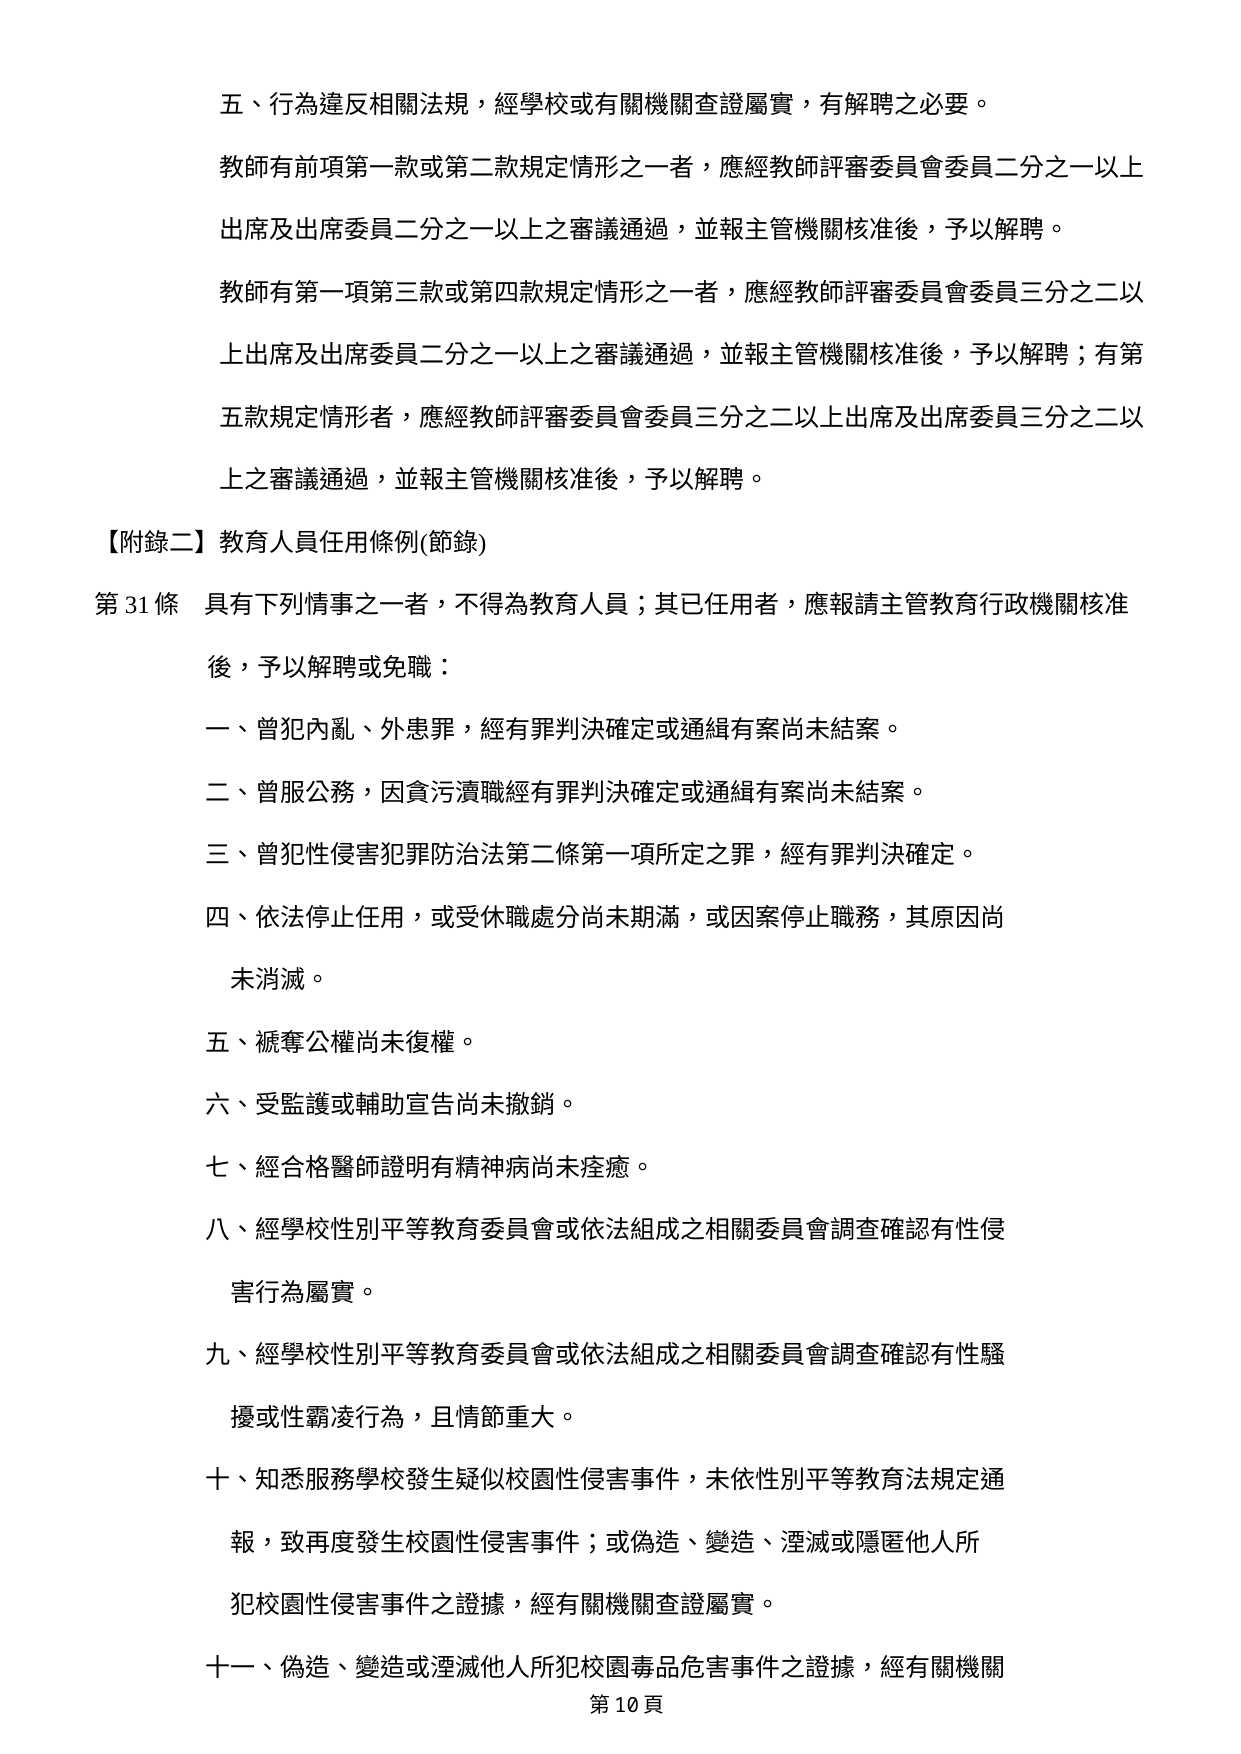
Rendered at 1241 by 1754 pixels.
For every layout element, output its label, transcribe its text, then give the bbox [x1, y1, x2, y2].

text 三、曾犯性侵害犯罪防治法第二條第一項所定之罪，經有罪判決確定。 [94, 811, 1146, 874]
text 【附錄二】教育人員任用條例(節錄) [94, 499, 1146, 561]
text 一、曾犯內亂、外患罪，經有罪判決確定或通緝有案尚未結案。 [94, 686, 1146, 749]
text 四、依法停止任用，或受休職處分尚未期滿，或因案停止職務，其原因尚 [94, 874, 1146, 936]
text 報，致再度發生校園性侵害事件；或偽造、變造、湮滅或隱匿他人所 [94, 1499, 1146, 1561]
text 教師有第一項第三款或第四款規定情形之一者，應經教師評審委員會委員三分之二以上出席及出席委員二分之一以上之審議通過，並報主管機關核准後，予以解聘；有第五款規定情形者，應經教師評審委員會委員三分之二以上出席及出席委員三分之二以上之審議通過，並報主管機關核准後，予以解聘。 [219, 249, 1146, 499]
text 五、行為違反相關法規，經學校或有關機關查證屬實，有解聘之必要。 [219, 61, 1146, 124]
text 十一、偽造、變造或湮滅他人所犯校園毒品危害事件之證據，經有關機關 [94, 1624, 1146, 1686]
text 五、褫奪公權尚未復權。 [94, 999, 1146, 1061]
text 九、經學校性別平等教育委員會或依法組成之相關委員會調查確認有性騷 [94, 1311, 1146, 1374]
text 害行為屬實。 [94, 1249, 1146, 1311]
text 未消滅。 [94, 936, 1146, 999]
text 第31條 具有下列情事之一者，不得為教育人員；其已任用者，應報請主管教育行政機關核准後，予以解聘或免職： [94, 561, 1146, 686]
text 十、知悉服務學校發生疑似校園性侵害事件，未依性別平等教育法規定通 [94, 1436, 1146, 1499]
text 擾或性霸凌行為，且情節重大。 [94, 1374, 1146, 1436]
text 教師有前項第一款或第二款規定情形之一者，應經教師評審委員會委員二分之一以上出席及出席委員二分之一以上之審議通過，並報主管機關核准後，予以解聘。 [219, 124, 1146, 249]
text 七、經合格醫師證明有精神病尚未痊癒。 [94, 1124, 1146, 1186]
text 八、經學校性別平等教育委員會或依法組成之相關委員會調查確認有性侵 [94, 1186, 1146, 1249]
text 六、受監護或輔助宣告尚未撤銷。 [94, 1061, 1146, 1124]
text 二、曾服公務，因貪污瀆職經有罪判決確定或通緝有案尚未結案。 [94, 749, 1146, 811]
text 犯校園性侵害事件之證據，經有關機關查證屬實。 [94, 1561, 1146, 1624]
